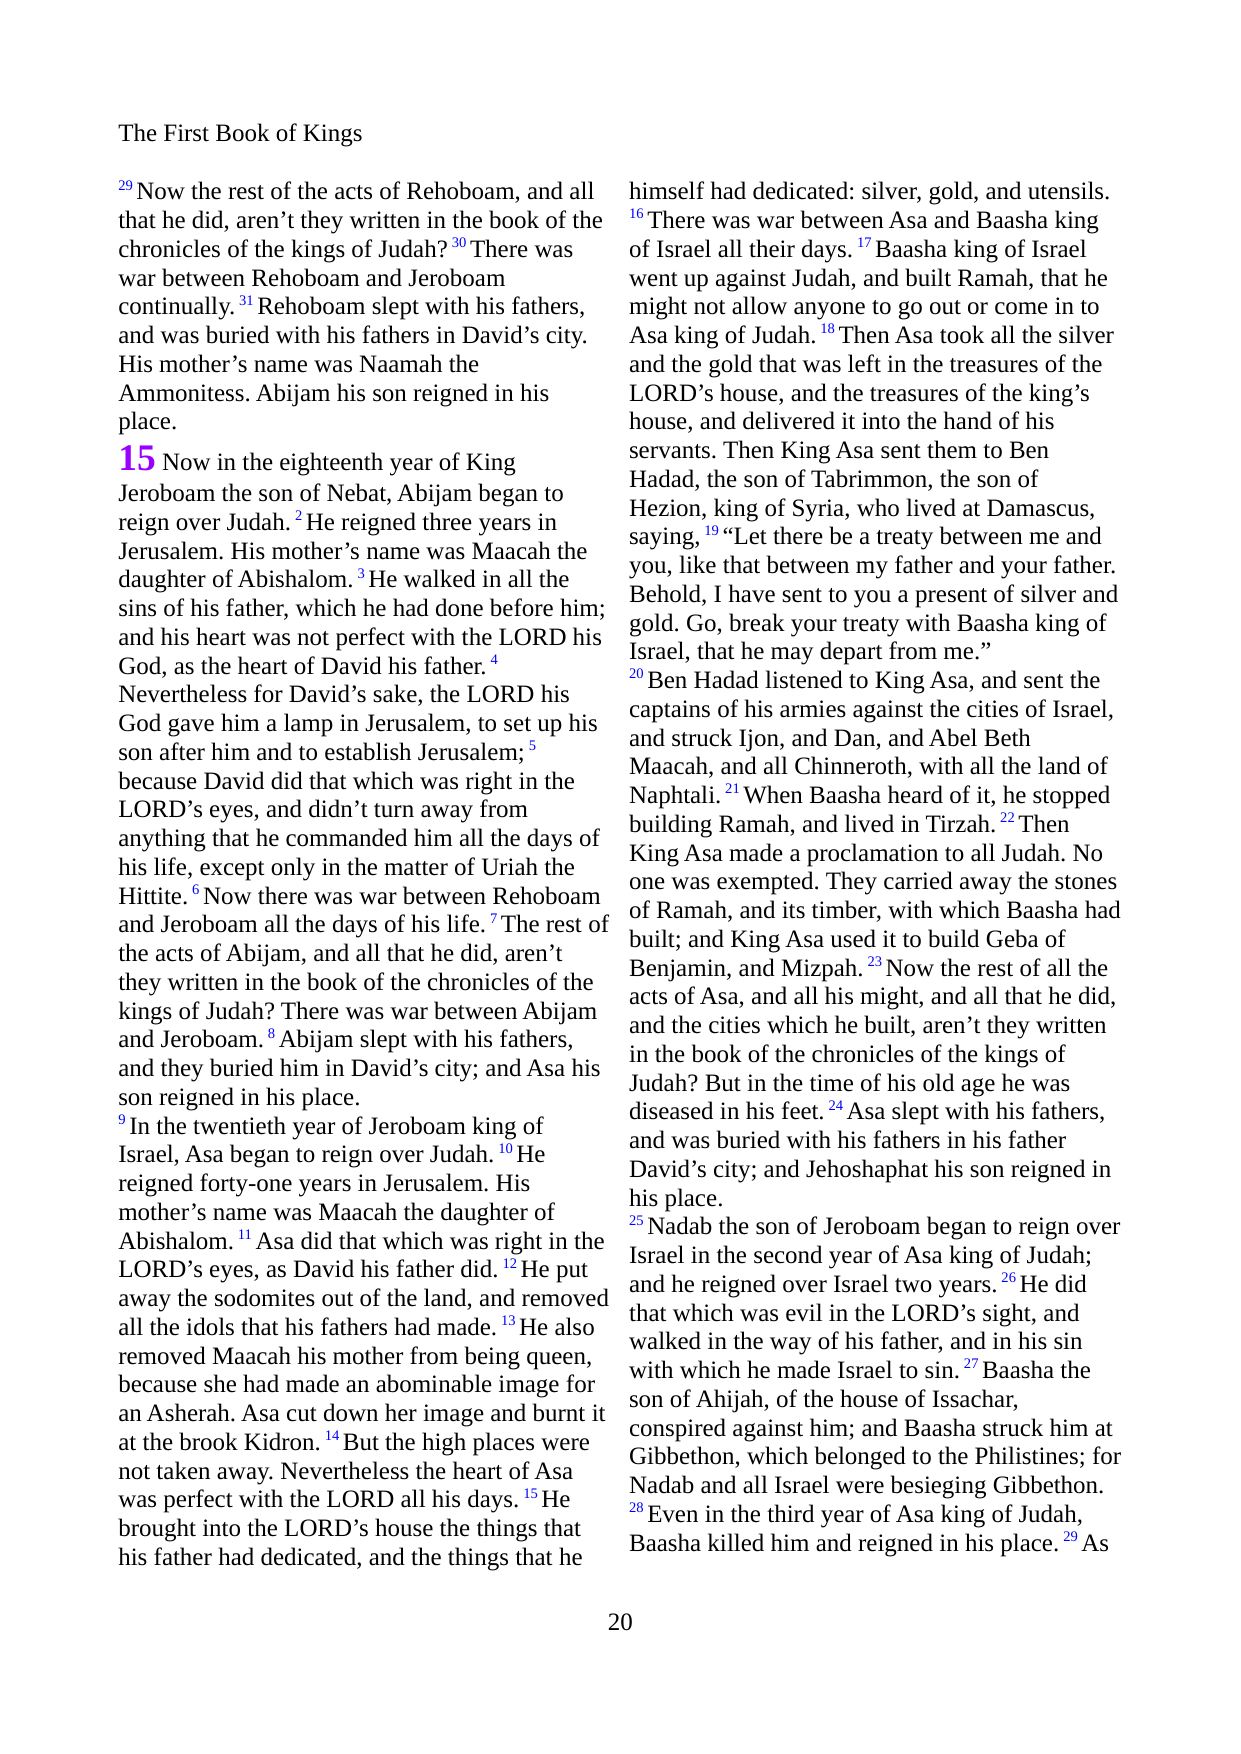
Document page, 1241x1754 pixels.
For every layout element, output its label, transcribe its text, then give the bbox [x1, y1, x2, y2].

text 25 Nadab the son of Jeroboam began to reign over Israel in the second year of Asa king of Judah; and he reigned over Israel two years. 26 He did that which was evil in the LORD’s sight, and walked in the way of his father, and in his sin with which he made Israel to sin. 27 Baasha the son of Ahijah, of the house of Issachar, conspired against him; and Baasha struck him at Gibbethon, which belonged to the Philistines; for Nadab and all Israel were besieging Gibbethon. 28 Even in the third year of Asa king of Judah, Baasha killed him and reigned in his place. 29 As [629, 1211, 1122, 1556]
text 15 Now in the eighteenth year of King Jeroboam the son of Nebat, Abijam began to reign over Judah. 2 He reigned three years in Jerusalem. His mother’s name was Maacah the daughter of Abishalom. 3 He walked in all the sins of his father, which he had done before him; and his heart was not perfect with the LORD his God, as the heart of David his father. 4 Nevertheless for David’s sake, the LORD his God gave him a lamp in Jerusalem, to set up his son after him and to establish Jerusalem; 5 because David did that which was right in the LORD’s eyes, and didn’t turn away from anything that he commanded him all the days of his life, except only in the matter of Uriah the Hittite. 6 Now there was war between Rehoboam and Jeroboam all the days of his life. 7 The rest of the acts of Abijam, and all that he did, aren’t they written in the book of the chronicles of the kings of Judah? There was war between Abijam and Jeroboam. 8 Abijam slept with his fathers, and they buried him in David’s city; and Asa his son reigned in his place. [118, 435, 611, 1111]
text 29 Now the rest of the acts of Rehoboam, and all that he did, aren’t they written in the book of the chronicles of the kings of Judah? 30 There was war between Rehoboam and Jeroboam continually. 31 Rehoboam slept with his fathers, and was buried with his fathers in David’s city. His mother’s name was Naamah the Ammonitess. Abijam his son reigned in his place. [118, 176, 611, 435]
text 16 There was war between Asa and Baasha king of Israel all their days. 17 Baasha king of Israel went up against Judah, and built Ramah, that he might not allow anyone to go out or come in to Asa king of Judah. 18 Then Asa took all the silver and the gold that was left in the treasures of the LORD’s house, and the treasures of the king’s house, and delivered it into the hand of his servants. Then King Asa sent them to Ben Hadad, the son of Tabrimmon, the son of Hezion, king of Syria, who lived at Damascus, saying, 19 “Let there be a treaty between me and you, like that between my father and your father. Behold, I have sent to you a present of silver and gold. Go, break your treaty with Baasha king of Israel, that he may depart from me.” [629, 205, 1122, 665]
text himself had dedicated: silver, gold, and utensils. [629, 176, 1122, 205]
text 20 Ben Hadad listened to King Asa, and sent the captains of his armies against the cities of Israel, and struck Ijon, and Dan, and Abel Beth Maacah, and all Chinneroth, with all the land of Naphtali. 21 When Baasha heard of it, he stopped building Ramah, and lived in Tirzah. 22 Then King Asa made a proclamation to all Judah. No one was exempted. They carried away the stones of Ramah, and its timber, with which Baasha had built; and King Asa used it to build Geba of Benjamin, and Mizpah. 23 Now the rest of all the acts of Asa, and all his might, and all that he did, and the cities which he built, aren’t they written in the book of the chronicles of the kings of Judah? But in the time of his old age he was diseased in his feet. 24 Asa slept with his fathers, and was buried with his fathers in his father David’s city; and Jehoshaphat his son reigned in his place. [629, 665, 1122, 1211]
text 9 In the twentieth year of Jeroboam king of Israel, Asa began to reign over Judah. 10 He reigned forty-one years in Jerusalem. His mother’s name was Maacah the daughter of Abishalom. 11 Asa did that which was right in the LORD’s eyes, as David his father did. 12 He put away the sodomites out of the land, and removed all the idols that his fathers had made. 13 He also removed Maacah his mother from being queen, because she had made an abominable image for an Asherah. Asa cut down her image and burnt it at the brook Kidron. 14 But the high places were not taken away. Nevertheless the heart of Asa was perfect with the LORD all his days. 15 He brought into the LORD’s house the things that his father had dedicated, and the things that he [118, 1111, 611, 1571]
